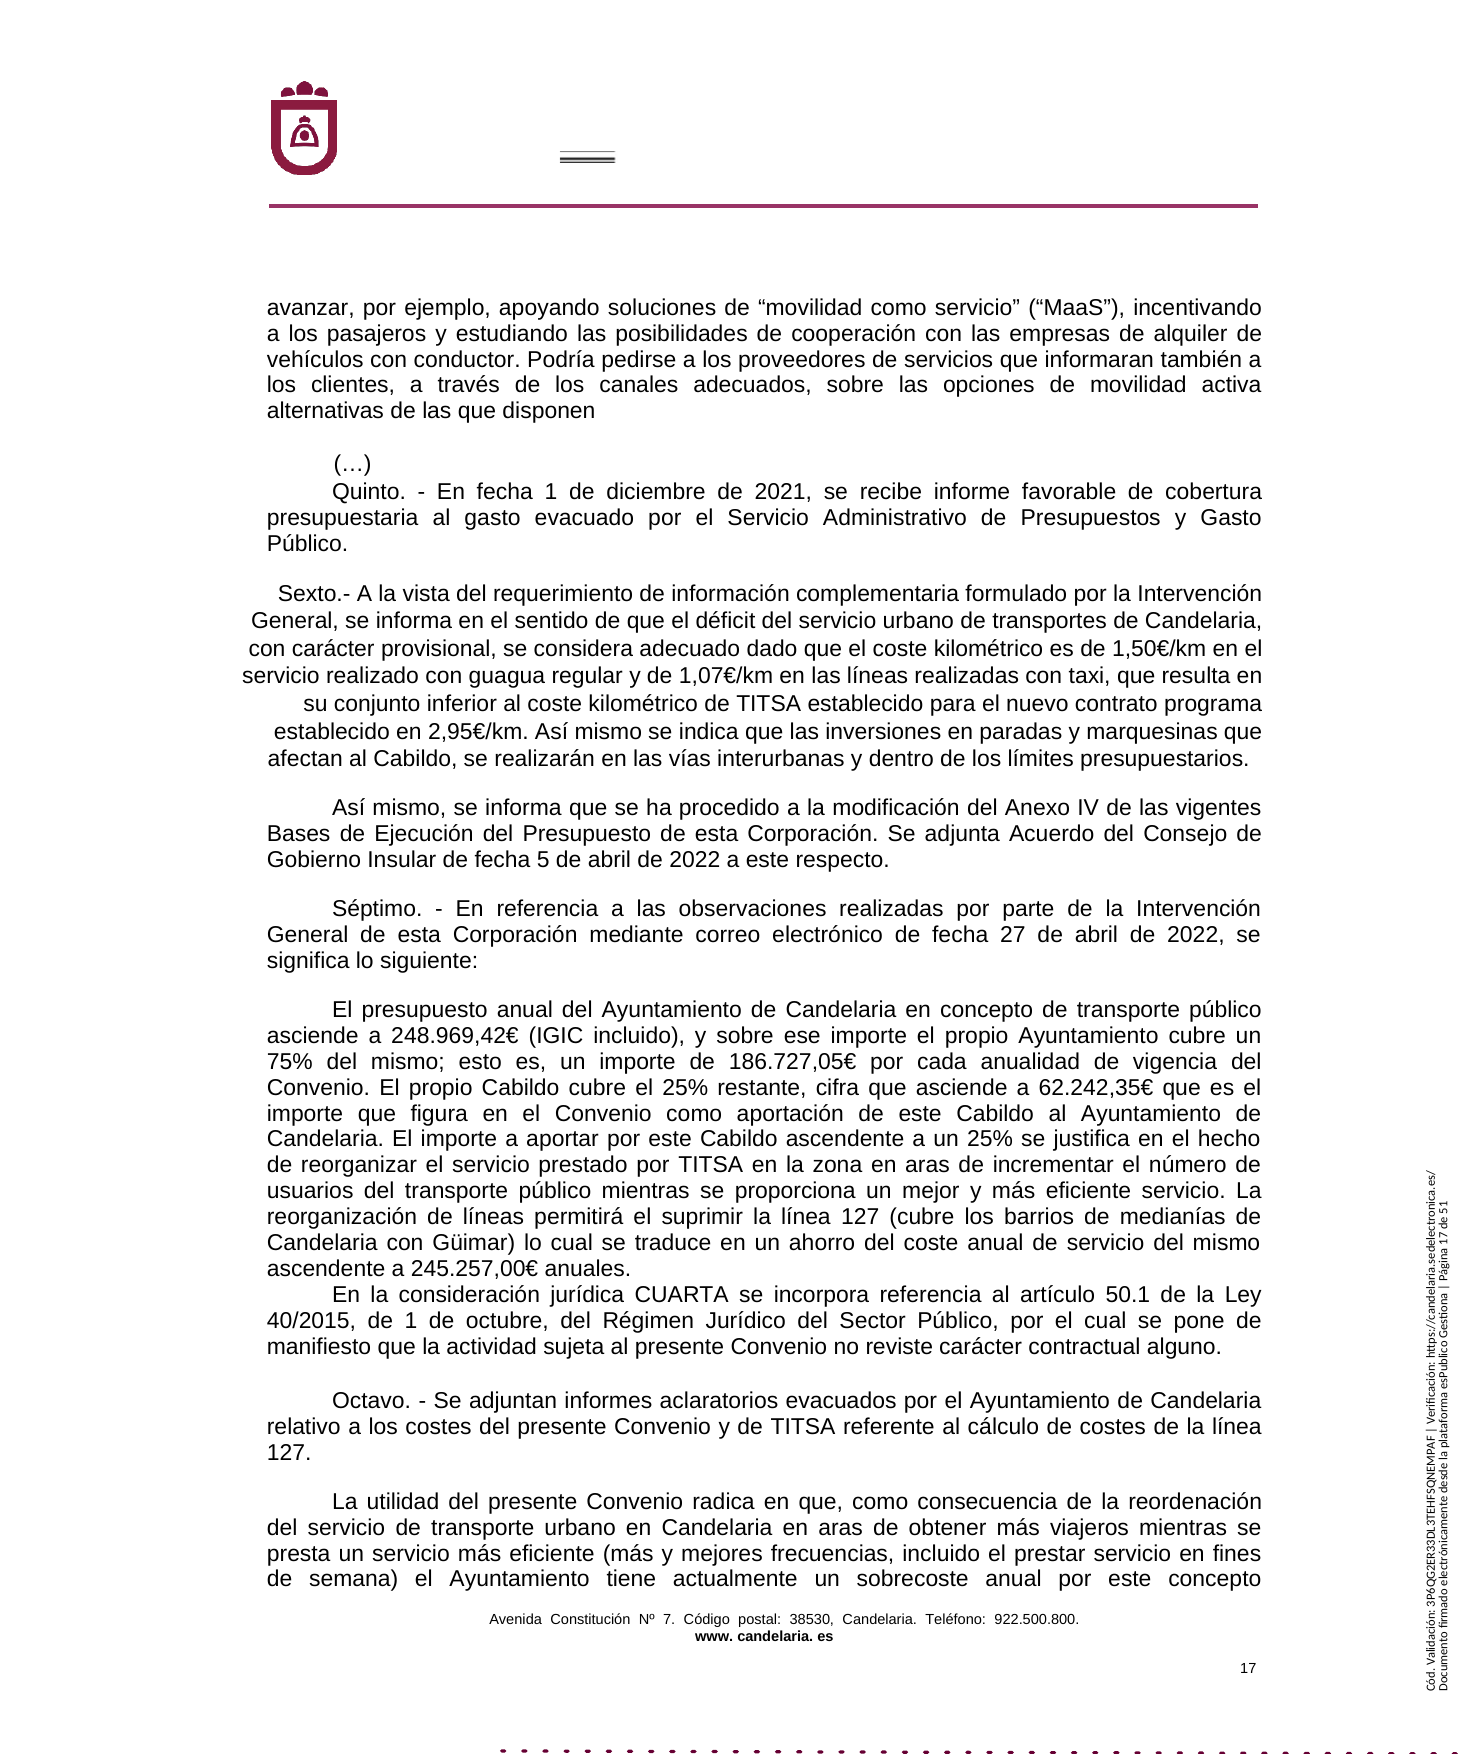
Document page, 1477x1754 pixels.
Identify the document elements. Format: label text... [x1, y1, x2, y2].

text Sexto.- A la vista del requerimiento de información complementaria formulado por la Intervención General, se informa en el sentido de que el déficit del servicio urbano de transportes de Candelaria, con carácter provisional, se considera adecuado dado que el coste kilométrico es de 1,50€/km en el servicio realizado con guagua regular y de 1,07€/km en las líneas realizadas con taxi, que resulta en su conjunto inferior al coste kilométrico de TITSA establecido para el nuevo contrato programa establecido en 2,95€/km. Así mismo se indica que las inversiones en paradas y marquesinas que afectan al Cabildo, se realizarán en las vías interurbanas y dentro de los límites presupuestarios. [231, 580, 1262, 772]
text Quinto. - En fecha 1 de diciembre de 2021, se recibe informe favorable de cobertura presupuestaria al gasto evacuado por el Servicio Administrativo de Presupuestos y Gasto Público. [267, 479, 1262, 556]
text La utilidad del presente Convenio radica en que, como consecuencia de la reordenación del servicio de transporte urbano en Candelaria en aras de obtener más viajeros mientras se presta un servicio más eficiente (más y mejores frecuencias, incluido el prestar servicio en fines de semana) el Ayuntamiento tiene actualmente un sobrecoste anual por este concepto [267, 1488, 1262, 1592]
text Octavo. - Se adjuntan informes aclaratorios evacuados por el Ayuntamiento de Candelaria relativo a los costes del presente Convenio y de TITSA referente al cálculo de costes de la línea 127. [267, 1387, 1262, 1465]
text Séptimo. - En referencia a las observaciones realizadas por parte de la Intervención General de esta Corporación mediante correo electrónico de fecha 27 de abril de 2022, se significa lo siguiente: [267, 896, 1262, 973]
text (…) [333, 451, 1262, 476]
text avanzar, por ejemplo, apoyando soluciones de “movilidad como servicio” (“MaaS”), incentivando a los pasajeros y estudiando las posibilidades de cooperación con las empresas de alquiler de vehículos con conductor. Podría pedirse a los proveedores de servicios que informaran también a los clientes, a través de los canales adecuados, sobre las opciones de movilidad activa alternativas de las que disponen [267, 294, 1262, 423]
text El presupuesto anual del Ayuntamiento de Candelaria en concepto de transporte público asciende a 248.969,42€ (IGIC incluido), y sobre ese importe el propio Ayuntamiento cubre un 75% del mismo; esto es, un importe de 186.727,05€ por cada anualidad de vigencia del Convenio. El propio Cabildo cubre el 25% restante, cifra que asciende a 62.242,35€ que es el importe que figura en el Convenio como aportación de este Cabildo al Ayuntamiento de Candelaria. El importe a aportar por este Cabildo ascendente a un 25% se justifica en el hecho de reorganizar el servicio prestado por TITSA en la zona en aras de incrementar el número de usuarios del transporte público mientras se proporciona un mejor y más eficiente servicio. La reorganización de líneas permitirá el suprimir la línea 127 (cubre los barrios de medianías de Candelaria con Güimar) lo cual se traduce en un ahorro del coste anual de servicio del mismo ascendente a 245.257,00€ anuales. [267, 997, 1262, 1281]
text En la consideración jurídica CUARTA se incorpora referencia al artículo 50.1 de la Ley 40/2015, de 1 de octubre, del Régimen Jurídico del Sector Público, por el cual se pone de manifiesto que la actividad sujeta al presente Convenio no reviste carácter contractual alguno. [267, 1282, 1262, 1359]
text Así mismo, se informa que se ha procedido a la modificación del Anexo IV de las vigentes Bases de Ejecución del Presupuesto de esta Corporación. Se adjunta Acuerdo del Consejo de Gobierno Insular de fecha 5 de abril de 2022 a este respecto. [267, 795, 1262, 872]
